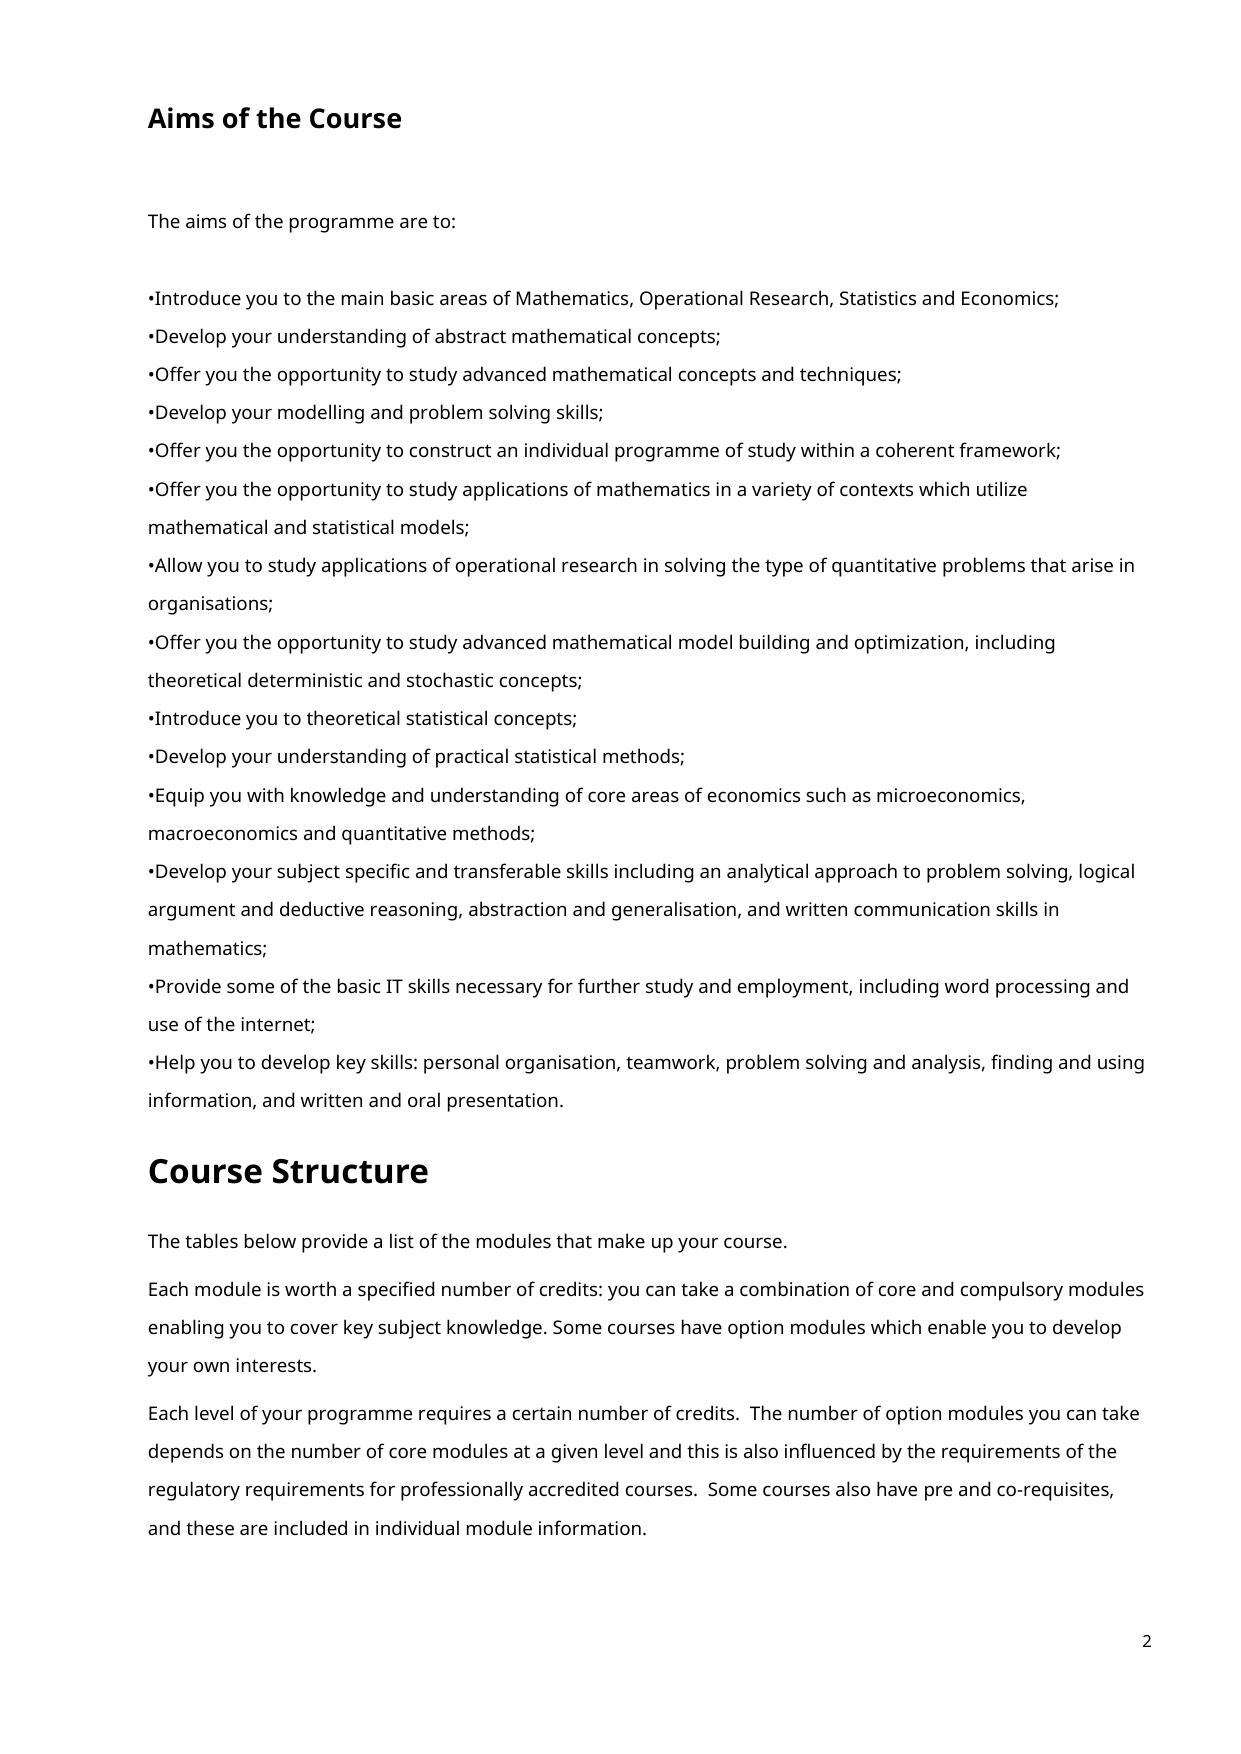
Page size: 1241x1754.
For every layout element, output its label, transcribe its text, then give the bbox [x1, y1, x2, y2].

text The tables below provide a list of the modules that make up your course. [148, 1228, 1152, 1254]
text Each level of your programme requires a certain number of credits. The number of option modules you can take depends on the number of core modules at a given level and this is also influenced by the requirements of the regulatory requirements for professionally accredited courses. Some courses also have pre and co-requisites, and these are included in individual module information. [148, 1400, 1152, 1540]
text The aims of the programme are to: •Introduce you to the main basic areas of Mathematics, Operational Research, Statistics and Economics; •Develop your understanding of abstract mathematical concepts; •Offer you the opportunity to study advanced mathematical concepts and techniques; •Develop your modelling and problem solving skills; •Offer you the opportunity to construct an individual programme of study within a coherent framework; •Offer you the opportunity to study applications of mathematics in a variety of contexts which utilize mathematical and statistical models; •Allow you to study applications of operational research in solving the type of quantitative problems that arise in organisations; •Offer you the opportunity to study advanced mathematical model building and optimization, including theoretical deterministic and stochastic concepts; •Introduce you to theoretical statistical concepts; •Develop your understanding of practical statistical methods; •Equip you with knowledge and understanding of core areas of economics such as microeconomics, macroeconomics and quantitative methods; •Develop your subject specific and transferable skills including an analytical approach to problem solving, logical argument and deductive reasoning, abstraction and generalisation, and written communication skills in mathematics; •Provide some of the basic IT skills necessary for further study and employment, including word processing and use of the internet; •Help you to develop key skills: personal organisation, teamwork, problem solving and analysis, finding and using information, and written and oral presentation. [148, 208, 1152, 1113]
subtitle Course Structure [148, 1148, 1152, 1193]
text Each module is worth a specified number of credits: you can take a combination of core and compulsory modules enabling you to cover key subject knowledge. Some courses have option modules which enable you to develop your own interests. [148, 1276, 1152, 1378]
subtitle Aims of the Course [148, 99, 1152, 136]
